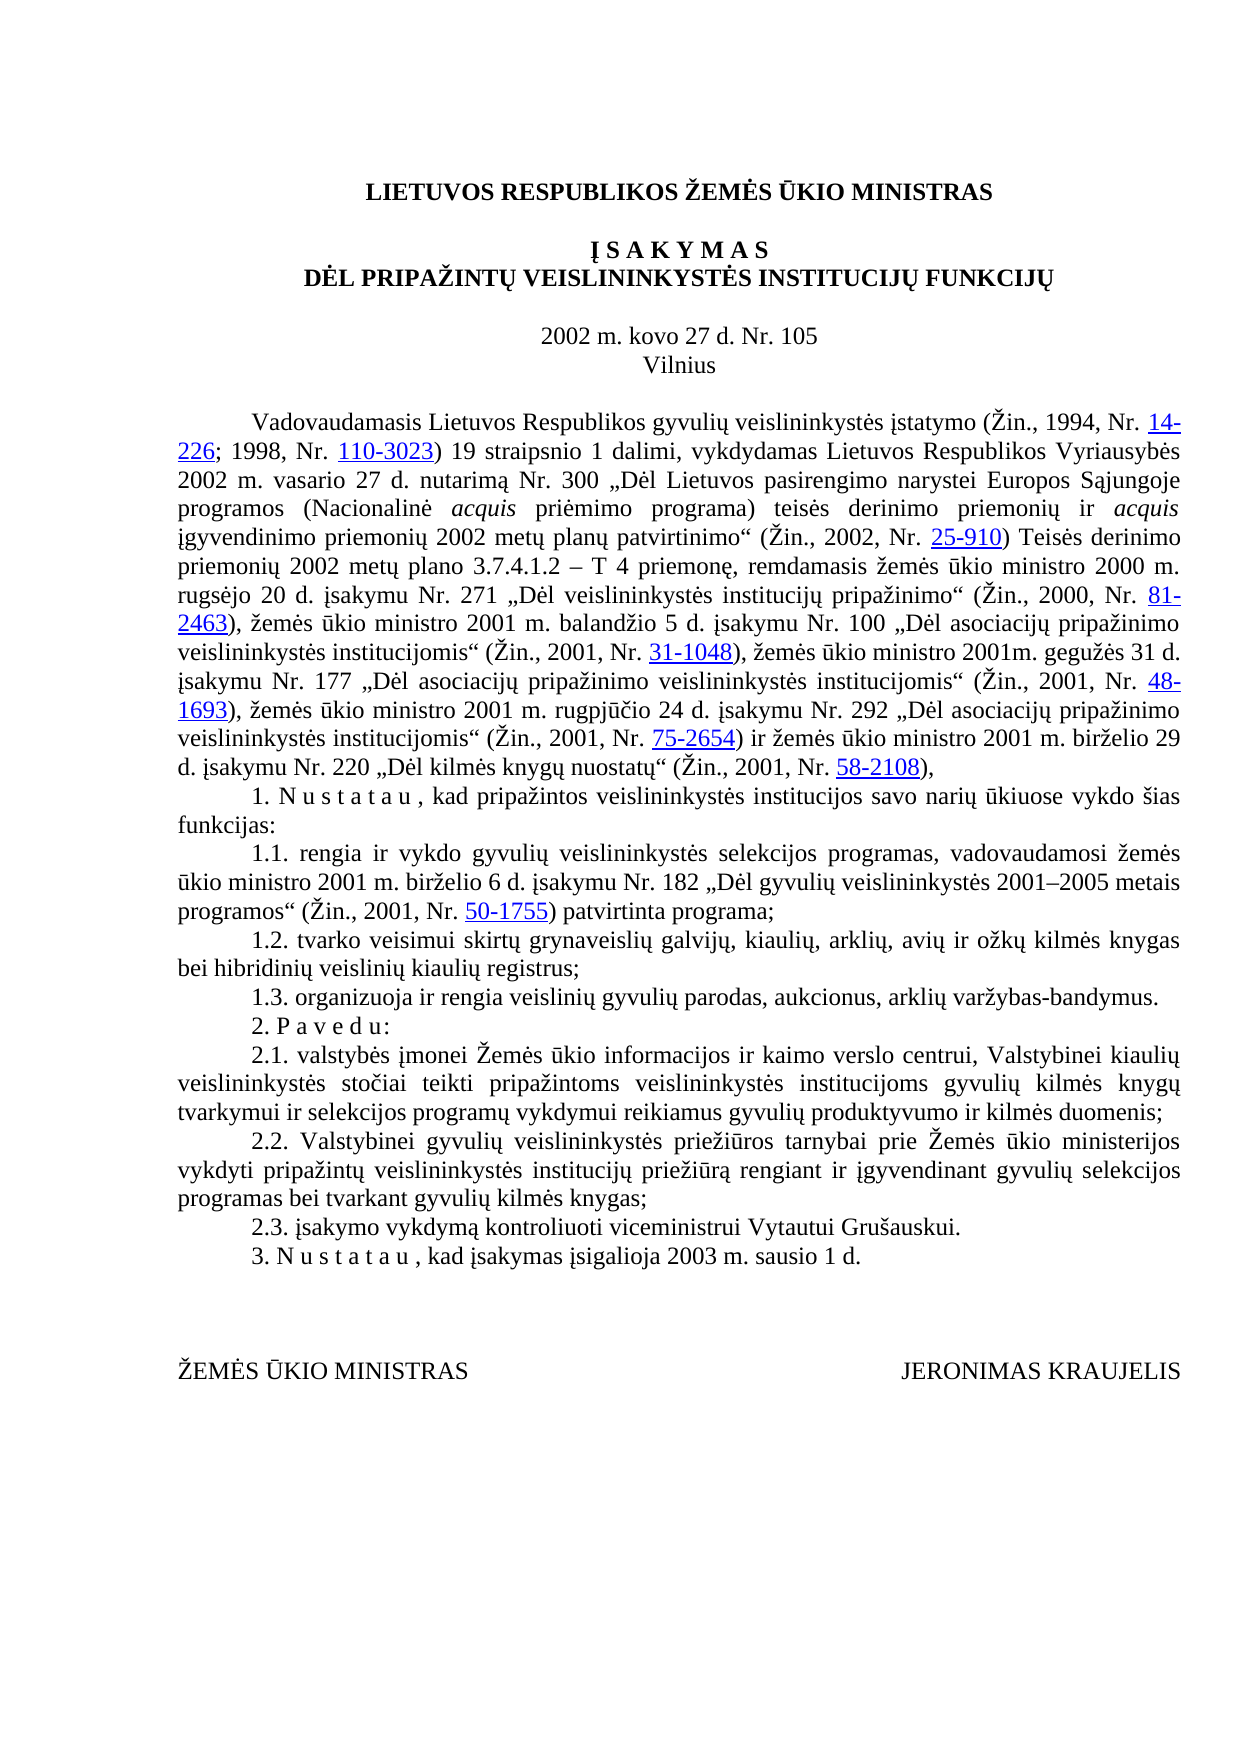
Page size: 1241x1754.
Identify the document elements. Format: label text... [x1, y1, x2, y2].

text 1.2. tvarko veisimui skirtų grynaveislių galvijų, kiaulių, arklių, avių ir ožkų kilmės knygas bei hibridinių veislinių kiaulių registrus; [177, 925, 1181, 982]
text DĖL PRIPAŽINTŲ VEISLININKYSTĖS INSTITUCIJŲ FUNKCIJŲ [177, 263, 1181, 292]
text LIETUVOS RESPUBLIKOS ŽEMĖS ŪKIO MINISTRAS [177, 177, 1181, 206]
text 1.1. rengia ir vykdo gyvulių veislininkystės selekcijos programas, vadovaudamosi žemės ūkio ministro 2001 m. birželio 6 d. įsakymu Nr. 182 „Dėl gyvulių veislininkystės 2001–2005 metais programos“ (Žin., 2001, Nr. 50-1755) patvirtinta programa; [177, 838, 1181, 925]
text 1.3. organizuoja ir rengia veislinių gyvulių parodas, aukcionus, arklių varžybas-bandymus. [177, 982, 1181, 1011]
text ŽEMĖS ŪKIO MINISTRAS JERONIMAS KRAUJELIS [177, 1356, 1181, 1385]
text 3. Nustatau, kad įsakymas įsigalioja 2003 m. sausio 1 d. [177, 1241, 1181, 1270]
text Vadovaudamasis Lietuvos Respublikos gyvulių veislininkystės įstatymo (Žin., 1994, Nr. 14-226; 1998, Nr. 110-3023) 19 straipsnio 1 dalimi, vykdydamas Lietuvos Respublikos Vyriausybės 2002 m. vasario 27 d. nutarimą Nr. 300 „Dėl Lietuvos pasirengimo narystei Europos Sąjungoje programos (Nacionalinė acquis priėmimo programa) teisės derinimo priemonių ir acquis įgyvendinimo priemonių 2002 metų planų patvirtinimo“ (Žin., 2002, Nr. 25-910) Teisės derinimo priemonių 2002 metų plano 3.7.4.1.2 – T 4 priemonę, remdamasis žemės ūkio ministro 2000 m. rugsėjo 20 d. įsakymu Nr. 271 „Dėl veislininkystės institucijų pripažinimo“ (Žin., 2000, Nr. 81-2463), žemės ūkio ministro 2001 m. balandžio 5 d. įsakymu Nr. 100 „Dėl asociacijų pripažinimo veislininkystės institucijomis“ (Žin., 2001, Nr. 31-1048), žemės ūkio ministro 2001m. gegužės 31 d. įsakymu Nr. 177 „Dėl asociacijų pripažinimo veislininkystės institucijomis“ (Žin., 2001, Nr. 48-1693), žemės ūkio ministro 2001 m. rugpjūčio 24 d. įsakymu Nr. 292 „Dėl asociacijų pripažinimo veislininkystės institucijomis“ (Žin., 2001, Nr. 75-2654) ir žemės ūkio ministro 2001 m. birželio 29 d. įsakymu Nr. 220 „Dėl kilmės knygų nuostatų“ (Žin., 2001, Nr. 58-2108), [177, 407, 1181, 781]
text 1. Nustatau, kad pripažintos veislininkystės institucijos savo narių ūkiuose vykdo šias funkcijas: [177, 781, 1181, 838]
text 2002 m. kovo 27 d. Nr. 105 [177, 321, 1181, 350]
text Į S A K Y M A S [177, 235, 1181, 263]
text 2.3. įsakymo vykdymą kontroliuoti viceministrui Vytautui Grušauskui. [177, 1212, 1181, 1241]
text Vilnius [177, 350, 1181, 378]
text 2.1. valstybės įmonei Žemės ūkio informacijos ir kaimo verslo centrui, Valstybinei kiaulių veislininkystės stočiai teikti pripažintoms veislininkystės institucijoms gyvulių kilmės knygų tvarkymui ir selekcijos programų vykdymui reikiamus gyvulių produktyvumo ir kilmės duomenis; [177, 1040, 1181, 1126]
text 2. Pavedu: [177, 1011, 1181, 1040]
text 2.2. Valstybinei gyvulių veislininkystės priežiūros tarnybai prie Žemės ūkio ministerijos vykdyti pripažintų veislininkystės institucijų priežiūrą rengiant ir įgyvendinant gyvulių selekcijos programas bei tvarkant gyvulių kilmės knygas; [177, 1126, 1181, 1212]
